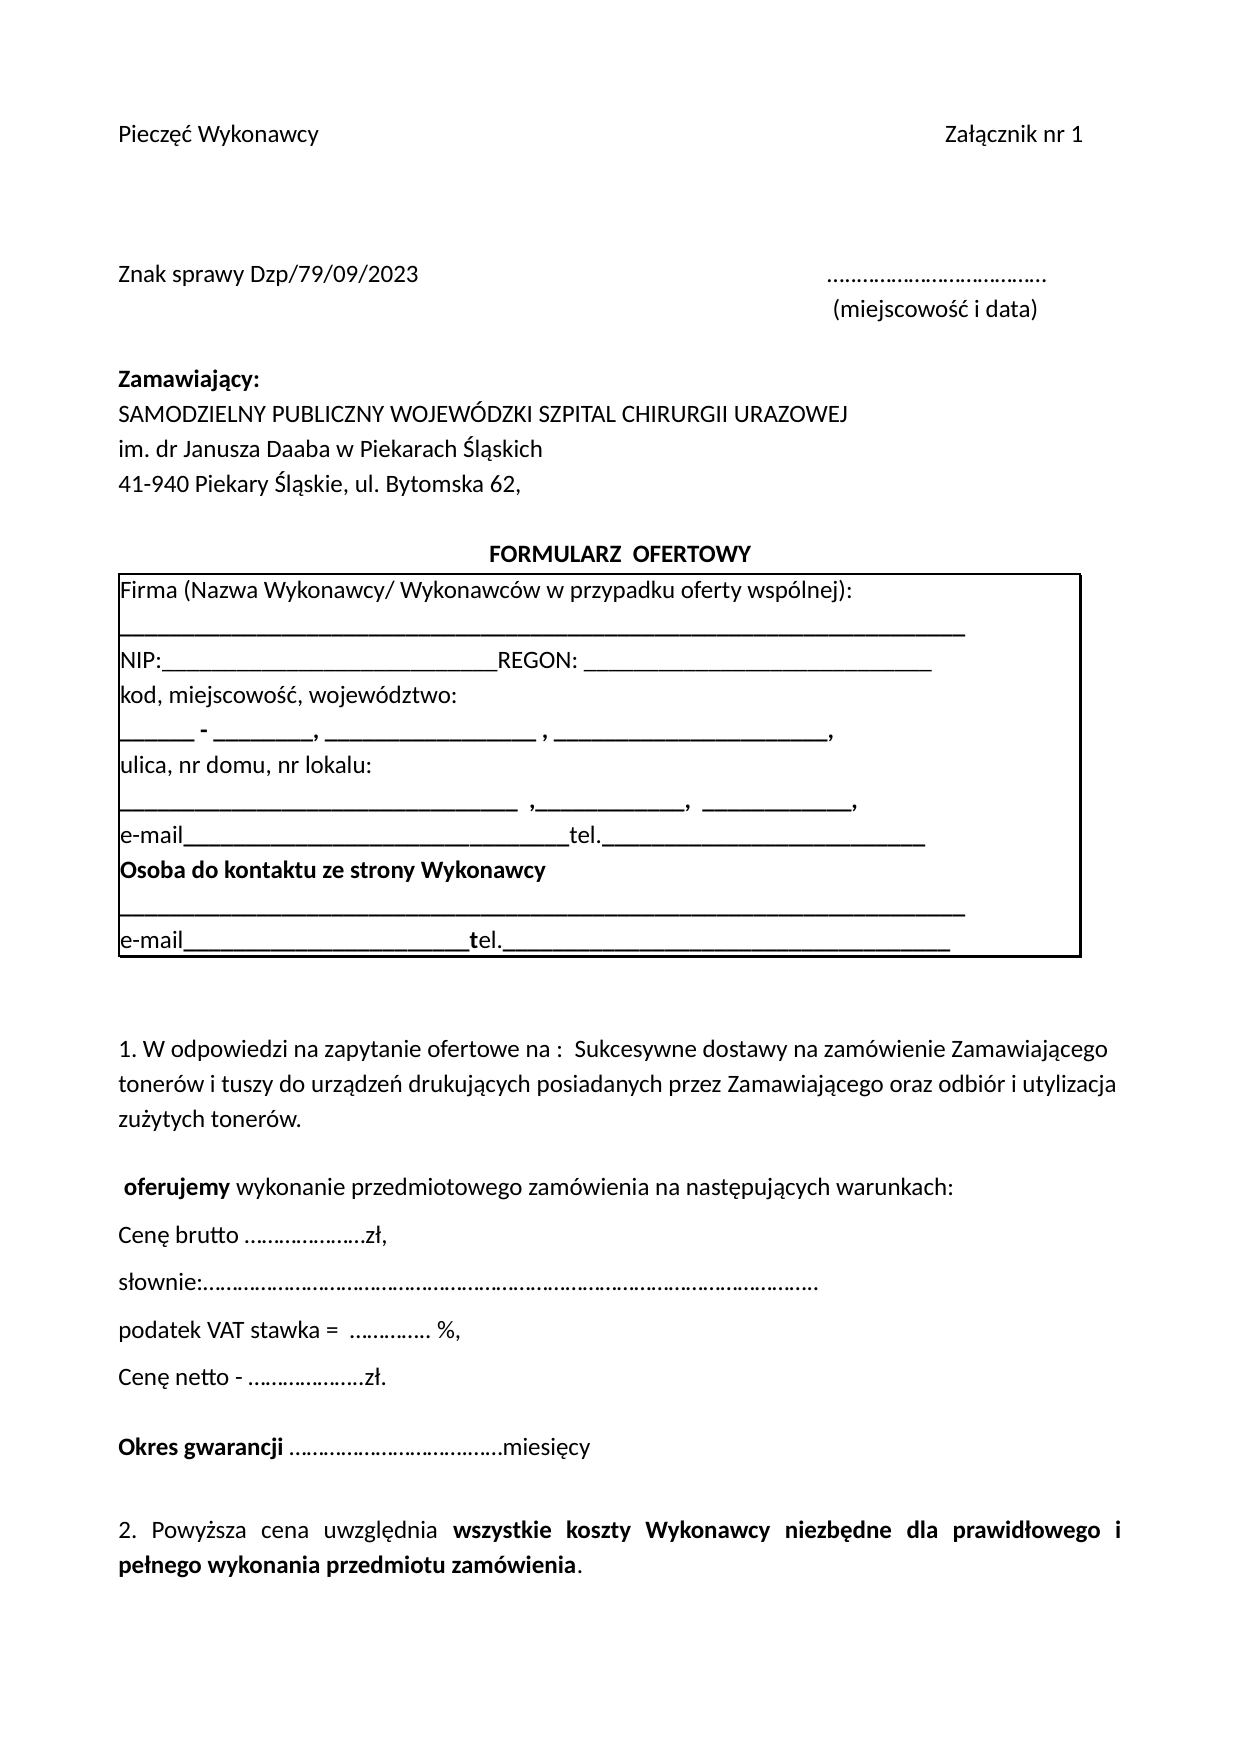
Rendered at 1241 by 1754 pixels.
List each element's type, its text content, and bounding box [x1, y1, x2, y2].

text słownie:…………………………………………………………………………………………….. [118, 1267, 1182, 1297]
text e-mail_______________________­­­­­­­­­­­­­________tel.__________________________ [120, 818, 1079, 850]
text Firma (Nazwa Wykonawcy/ Wykonawców w przypadku oferty wspólnej): [120, 575, 1079, 605]
text 1. W odpowiedzi na zapytanie ofertowe na : Sukcesywne dostawy na zamówienie Zamawiającego tonerów i tuszy do urządzeń drukujących posiadanych przez Zamawiającego oraz odbiór i utylizacja zużytych tonerów. [118, 1033, 1123, 1133]
text 41-940 Piekary Śląskie, ul. Bytomska 62, [118, 468, 1122, 499]
text kod, miejscowość, województwo: [120, 678, 1079, 710]
text Pieczęć Wykonawcy Załącznik nr 1 [118, 118, 1122, 149]
text podatek VAT stawka = ………….. %, [118, 1314, 1122, 1344]
text oferujemy wykonanie przedmiotowego zamówienia na następujących warunkach: [118, 1172, 1123, 1202]
subtitle FORMULARZ OFERTOWY [118, 538, 1122, 569]
text ____________________________________________________________________ [120, 888, 1079, 920]
text Znak sprawy Dzp/79/09/2023 …..…………………………… (miejscowość i data) [118, 223, 1122, 324]
text ____________________________________________________________________ [120, 608, 1079, 640]
text 2. Powyższa cena uwzględnia wszystkie koszty Wykonawcy niezbędne dla prawidłowego i pełnego wykonania przedmiotu zamówienia. [118, 1514, 1122, 1579]
text Cenę netto - ………………..zł. [118, 1362, 1122, 1392]
text Cenę brutto …………………zł, [118, 1219, 1122, 1249]
text Okres gwarancji ………………………….……miesięcy [118, 1397, 1182, 1462]
text ________________________________ ,____________, ____________, [120, 783, 1079, 815]
text Zamawiający: SAMODZIELNY PUBLICZNY WOJEWÓDZKI SZPITAL CHIRURGII URAZOWEJ [118, 363, 1122, 429]
text ulica, nr domu, nr lokalu: [120, 748, 1079, 780]
text NIP:___________________________REGON: ____________________________ [120, 643, 1079, 675]
text ______ - ________, _________________ , ______________________, [120, 713, 1079, 745]
text im. dr Janusza Daaba w Piekarach Śląskich [118, 433, 1122, 464]
text e-mail__________________­­­­­­­­­­­­­_____tel.____________________________________ [120, 923, 1079, 955]
text Osoba do kontaktu ze strony Wykonawcy [120, 853, 1079, 885]
